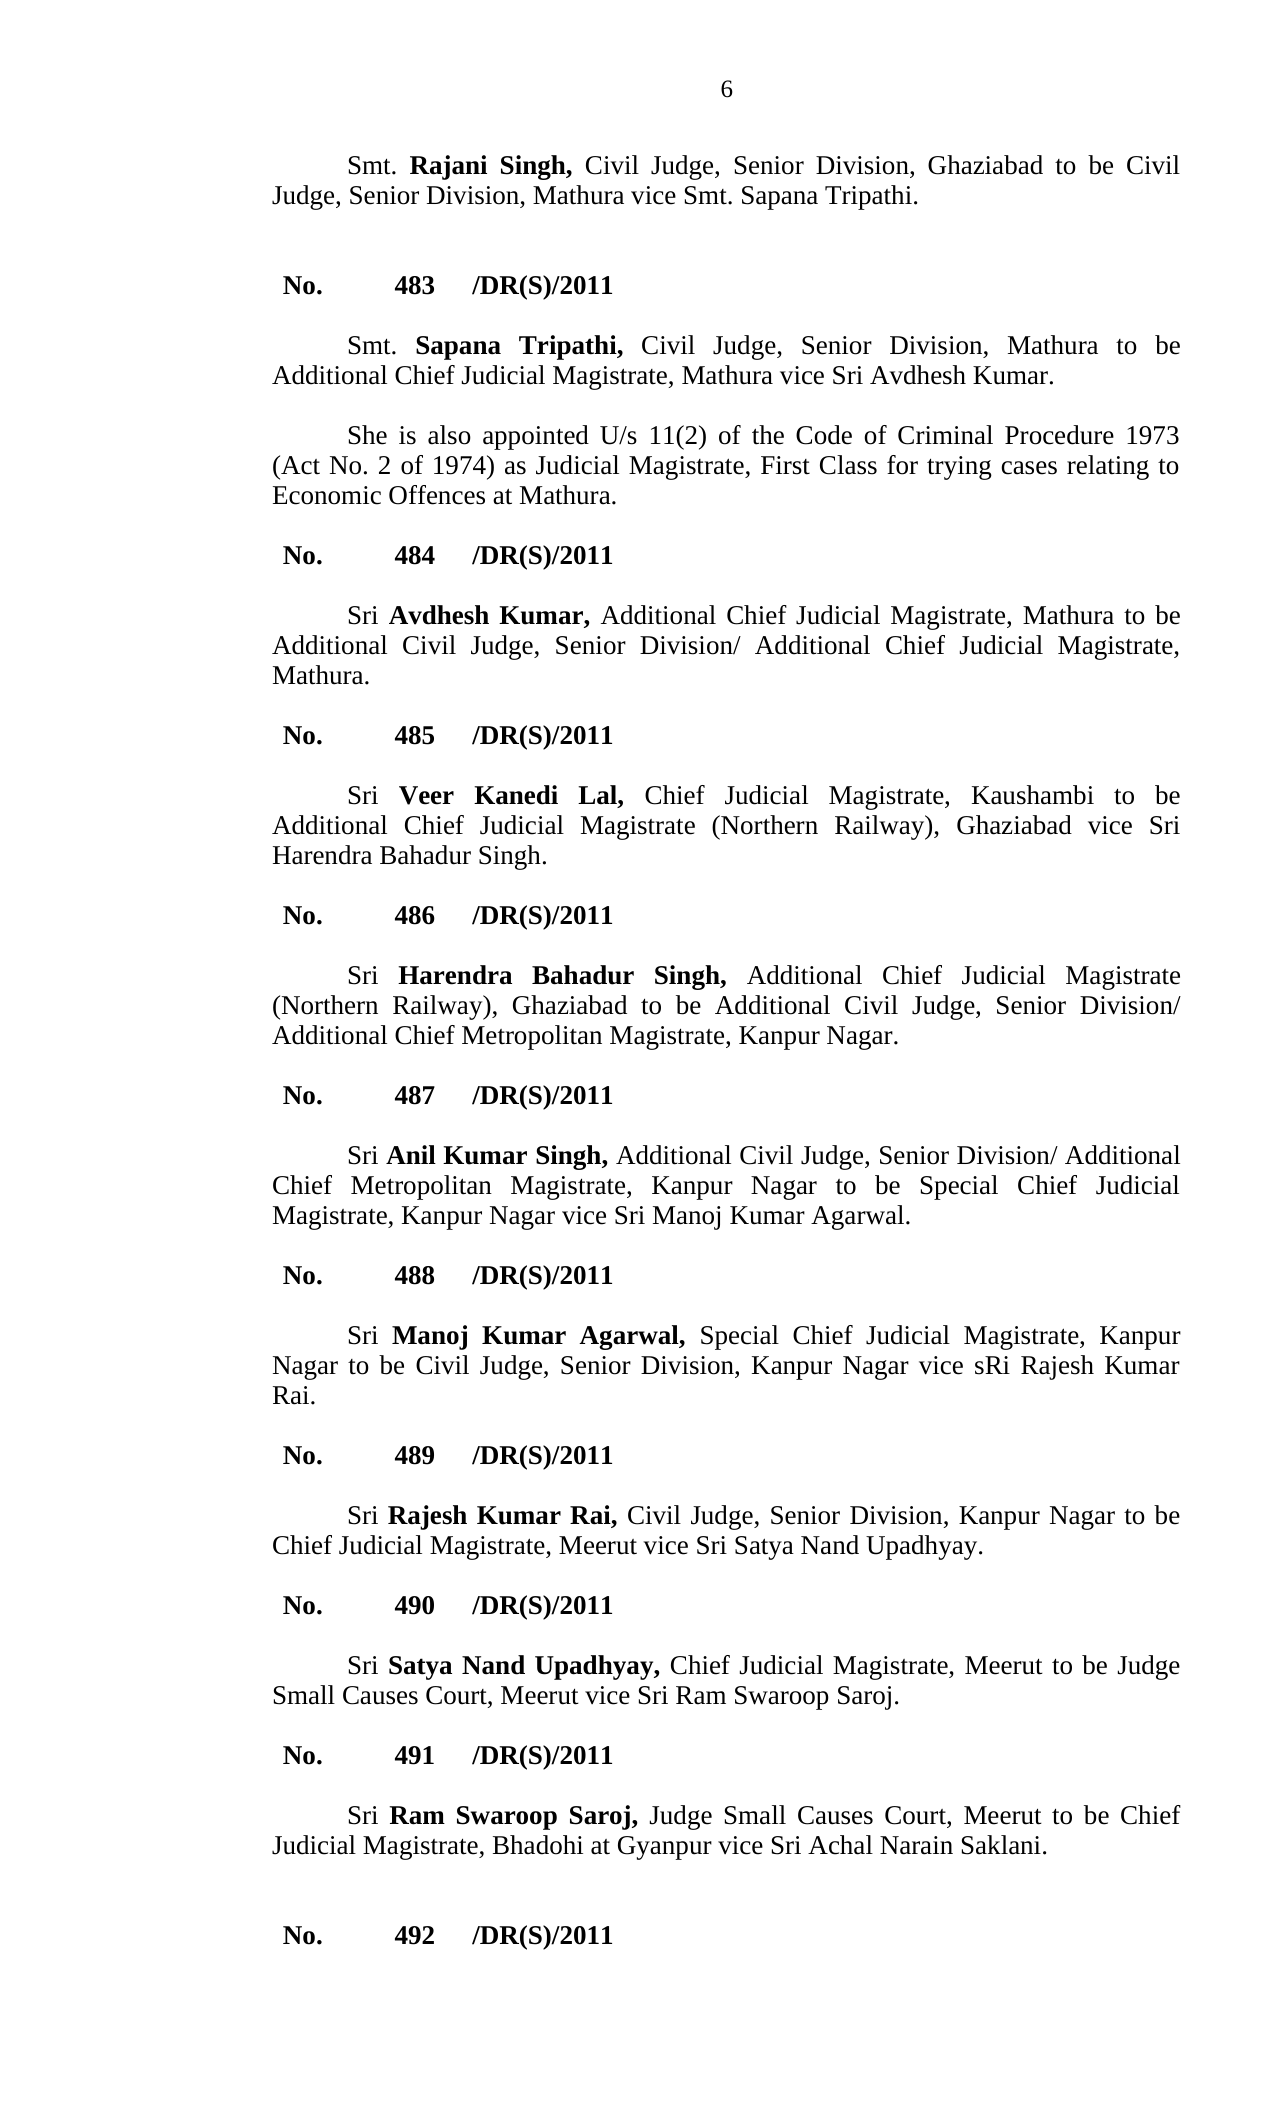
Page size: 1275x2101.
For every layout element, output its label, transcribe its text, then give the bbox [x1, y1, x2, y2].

table_header /DR(S)/2011 [461, 900, 641, 930]
table_header /DR(S)/2011 [461, 1920, 641, 1950]
text Sri Harendra Bahadur Singh, Additional Chief Judicial Magistrate (Northern Railway), Ghaziabad to be Additional Civil Judge, Senior Division/ Additional Chief Metropolitan Magistrate, Kanpur Nagar. [272, 960, 1181, 1050]
text Smt. Rajani Singh, Civil Judge, Senior Division, Ghaziabad to be Civil Judge, Senior Division, Mathura vice Smt. Sapana Tripathi. [272, 150, 1181, 210]
table_header No. [271, 1590, 346, 1620]
table_header [346, 540, 461, 570]
table_header [346, 1080, 461, 1110]
text Sri Anil Kumar Singh, Additional Civil Judge, Senior Division/ Additional Chief Metropolitan Magistrate, Kanpur Nagar to be Special Chief Judicial Magistrate, Kanpur Nagar vice Sri Manoj Kumar Agarwal. [272, 1140, 1181, 1230]
table_header [346, 1260, 461, 1290]
text Sri Satya Nand Upadhyay, Chief Judicial Magistrate, Meerut to be Judge Small Causes Court, Meerut vice Sri Ram Swaroop Saroj. [272, 1650, 1181, 1710]
table_header No. [271, 1080, 346, 1110]
table_header [346, 1590, 461, 1620]
table_header [346, 900, 461, 930]
table_header [346, 270, 461, 300]
table_header [346, 1920, 461, 1950]
text Sri Rajesh Kumar Rai, Civil Judge, Senior Division, Kanpur Nagar to be Chief Judicial Magistrate, Meerut vice Sri Satya Nand Upadhyay. [272, 1500, 1181, 1560]
table_header No. [271, 1260, 346, 1290]
table_header No. [271, 1740, 346, 1770]
text She is also appointed U/s 11(2) of the Code of Criminal Procedure 1973 (Act No. 2 of 1974) as Judicial Magistrate, First Class for trying cases relating to Economic Offences at Mathura. [272, 420, 1181, 510]
text Sri Ram Swaroop Saroj, Judge Small Causes Court, Meerut to be Chief Judicial Magistrate, Bhadohi at Gyanpur vice Sri Achal Narain Saklani. [272, 1800, 1181, 1860]
table_header [346, 720, 461, 750]
table_header No. [271, 720, 346, 750]
table_header /DR(S)/2011 [461, 1740, 641, 1770]
table_header No. [271, 1920, 346, 1950]
table_header /DR(S)/2011 [461, 1260, 641, 1290]
text Smt. Sapana Tripathi, Civil Judge, Senior Division, Mathura to be Additional Chief Judicial Magistrate, Mathura vice Sri Avdhesh Kumar. [272, 330, 1181, 390]
text Sri Avdhesh Kumar, Additional Chief Judicial Magistrate, Mathura to be Additional Civil Judge, Senior Division/ Additional Chief Judicial Magistrate, Mathura. [272, 600, 1181, 690]
table_header /DR(S)/2011 [461, 270, 641, 300]
table_header [346, 1740, 461, 1770]
text Sri Manoj Kumar Agarwal, Special Chief Judicial Magistrate, Kanpur Nagar to be Civil Judge, Senior Division, Kanpur Nagar vice sRi Rajesh Kumar Rai. [272, 1320, 1181, 1410]
text Sri Veer Kanedi Lal, Chief Judicial Magistrate, Kaushambi to be Additional Chief Judicial Magistrate (Northern Railway), Ghaziabad vice Sri Harendra Bahadur Singh. [272, 780, 1181, 870]
table_header /DR(S)/2011 [461, 720, 641, 750]
table_header [346, 1440, 461, 1470]
table_header /DR(S)/2011 [461, 540, 641, 570]
table_header /DR(S)/2011 [461, 1080, 641, 1110]
table_header /DR(S)/2011 [461, 1590, 641, 1620]
table_header No. [271, 270, 346, 300]
table_header No. [271, 900, 346, 930]
table_header No. [271, 540, 346, 570]
table_header No. [271, 1440, 346, 1470]
table_header /DR(S)/2011 [461, 1440, 641, 1470]
